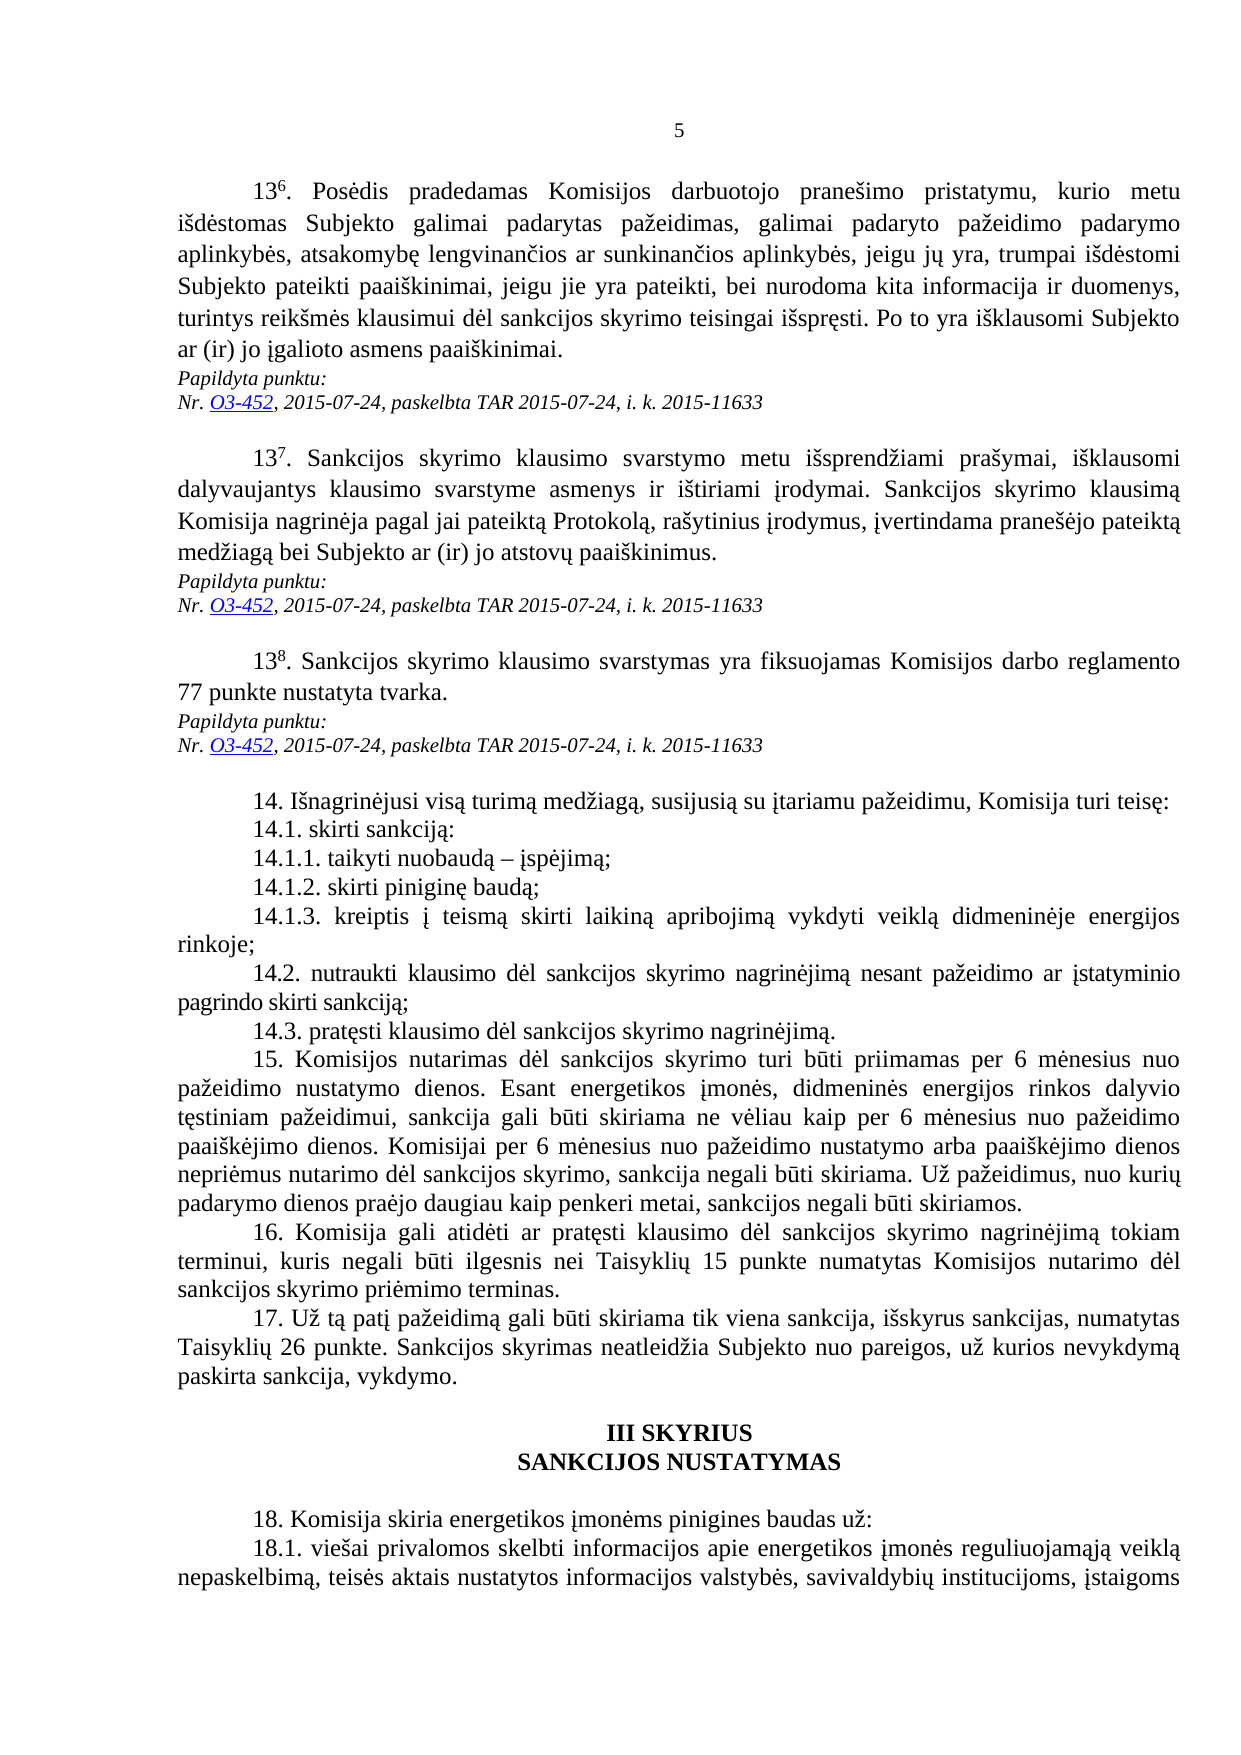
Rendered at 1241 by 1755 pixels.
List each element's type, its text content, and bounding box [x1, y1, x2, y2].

text III SKYRIUS [177, 1418, 1181, 1447]
text 14.1.2. skirti piniginę baudą; [177, 872, 1181, 901]
text 15. Komisijos nutarimas dėl sankcijos skyrimo turi būti priimamas per 6 mėnesius nuo pažeidimo nustatymo dienos. Esant energetikos įmonės, didmeninės energijos rinkos dalyvio tęstiniam pažeidimui, sankcija gali būti skiriama ne vėliau kaip per 6 mėnesius nuo pažeidimo paaiškėjimo dienos. Komisijai per 6 mėnesius nuo pažeidimo nustatymo arba paaiškėjimo dienos nepriėmus nutarimo dėl sankcijos skyrimo, sankcija negali būti skiriama. Už pažeidimus, nuo kurių padarymo dienos praėjo daugiau kaip penkeri metai, sankcijos negali būti skiriamos. [177, 1044, 1181, 1217]
text 14.1.3. kreiptis į teismą skirti laikiną apribojimą vykdyti veiklą didmeninėje energijos rinkoje; [177, 901, 1181, 958]
text SANKCIJOS NUSTATYMAS [177, 1447, 1181, 1476]
text Nr. O3-452, 2015-07-24, paskelbta TAR 2015-07-24, i. k. 2015-11633 [177, 733, 1181, 757]
text 18.1. viešai privalomos skelbti informacijos apie energetikos įmonės reguliuojamąją veiklą nepaskelbimą, teisės aktais nustatytos informacijos valstybės, savivaldybių institucijoms, įstaigoms [177, 1533, 1181, 1591]
text Papildyta punktu: [177, 709, 1181, 733]
text Nr. O3-452, 2015-07-24, paskelbta TAR 2015-07-24, i. k. 2015-11633 [177, 593, 1181, 617]
text 14. Išnagrinėjusi visą turimą medžiagą, susijusią su įtariamu pažeidimu, Komisija turi teisę: [177, 786, 1181, 814]
text 14.1.1. taikyti nuobaudą – įspėjimą; [177, 843, 1181, 872]
text 136. Posėdis pradedamas Komisijos darbuotojo pranešimo pristatymu, kurio metu išdėstomas Subjekto galimai padarytas pažeidimas, galimai padaryto pažeidimo padarymo aplinkybės, atsakomybę lengvinančios ar sunkinančios aplinkybės, jeigu jų yra, trumpai išdėstomi Subjekto pateikti paaiškinimai, jeigu jie yra pateikti, bei nurodoma kita informacija ir duomenys, turintys reikšmės klausimui dėl sankcijos skyrimo teisingai išspręsti. Po to yra išklausomi Subjekto ar (ir) jo įgalioto asmens paaiškinimai. [177, 176, 1181, 363]
text 14.3. pratęsti klausimo dėl sankcijos skyrimo nagrinėjimą. [177, 1016, 1181, 1044]
text 14.2. nutraukti klausimo dėl sankcijos skyrimo nagrinėjimą nesant pažeidimo ar įstatyminio pagrindo skirti sankciją; [177, 958, 1181, 1016]
text 14.1. skirti sankciją: [177, 814, 1181, 843]
text Nr. O3-452, 2015-07-24, paskelbta TAR 2015-07-24, i. k. 2015-11633 [177, 390, 1181, 414]
text Papildyta punktu: [177, 366, 1181, 390]
text 16. Komisija gali atidėti ar pratęsti klausimo dėl sankcijos skyrimo nagrinėjimą tokiam terminui, kuris negali būti ilgesnis nei Taisyklių 15 punkte numatytas Komisijos nutarimo dėl sankcijos skyrimo priėmimo terminas. [177, 1217, 1181, 1303]
text Papildyta punktu: [177, 569, 1181, 593]
text 17. Už tą patį pažeidimą gali būti skiriama tik viena sankcija, išskyrus sankcijas, numatytas Taisyklių 26 punkte. Sankcijos skyrimas neatleidžia Subjekto nuo pareigos, už kurios nevykdymą paskirta sankcija, vykdymo. [177, 1303, 1181, 1389]
text 138. Sankcijos skyrimo klausimo svarstymas yra fiksuojamas Komisijos darbo reglamento 77 punkte nustatyta tvarka. [177, 646, 1181, 706]
text 137. Sankcijos skyrimo klausimo svarstymo metu išsprendžiami prašymai, išklausomi dalyvaujantys klausimo svarstyme asmenys ir ištiriami įrodymai. Sankcijos skyrimo klausimą Komisija nagrinėja pagal jai pateiktą Protokolą, rašytinius įrodymus, įvertindama pranešėjo pateiktą medžiagą bei Subjekto ar (ir) jo atstovų paaiškinimus. [177, 443, 1181, 566]
text 18. Komisija skiria energetikos įmonėms pinigines baudas už: [177, 1504, 1181, 1533]
